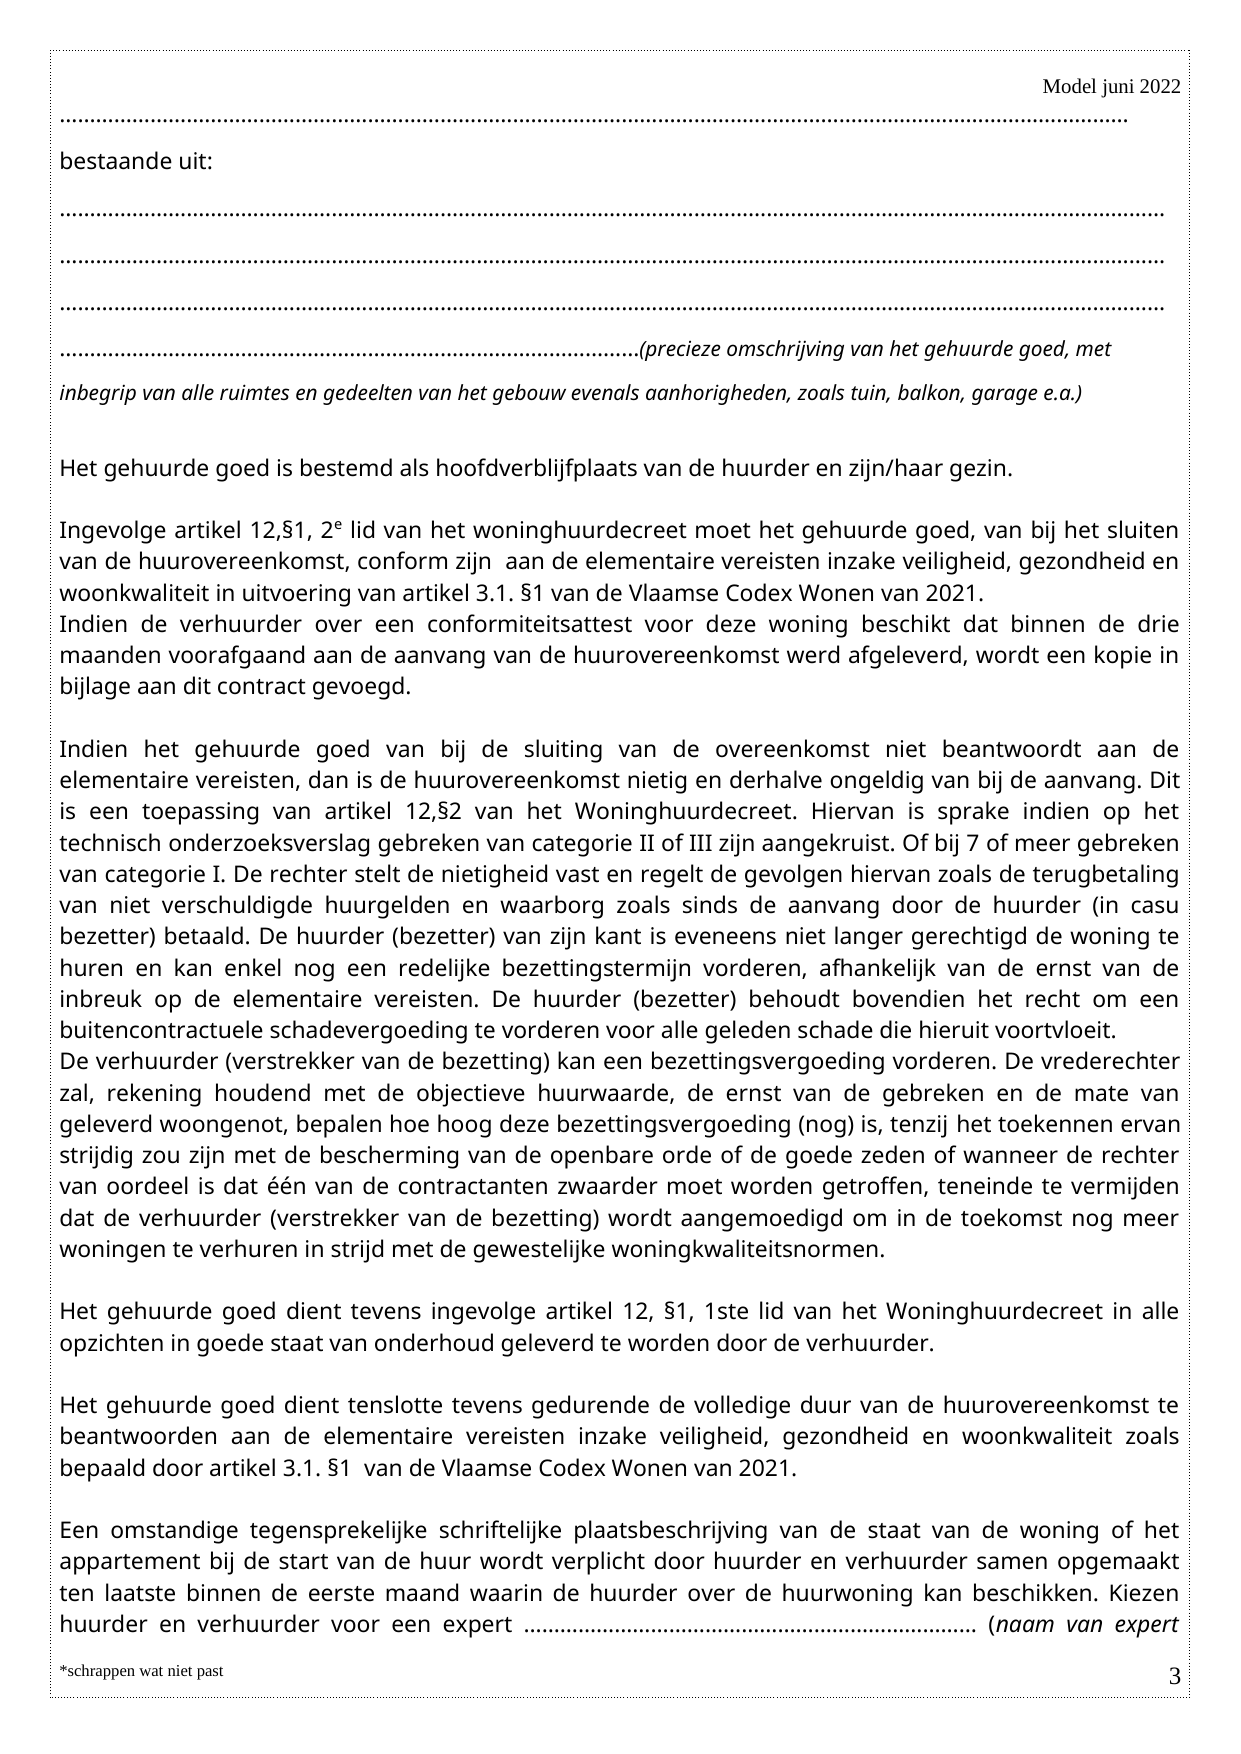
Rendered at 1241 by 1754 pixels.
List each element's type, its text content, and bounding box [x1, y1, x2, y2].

text bestaande uit: ……………………………………………………………………………………………………………………………………………………………………………………………………………………………………………………………………………………………………………………………………………………………………………………………………………………………………………………………………………………………………………………………………………………………………………………………(precieze omschrijving van het gehuurde goed, met inbegrip van alle ruimtes en gedeelten van het gebouw evenals aanhorigheden, zoals tuin, balkon, garage e.a.) [59, 145, 1181, 406]
text Het gehuurde goed is bestemd als hoofdverblijfplaats van de huurder en zijn/haar gezin. [59, 452, 1181, 483]
text …………………………………………………………………………………………………………………………………………………………… [59, 98, 1181, 129]
text Ingevolge artikel 12,§1, 2e lid van het woninghuurdecreet moet het gehuurde goed, van bij het sluiten van de huurovereenkomst, conform zijn aan de elementaire vereisten inzake veiligheid, gezondheid en woonkwaliteit in uitvoering van artikel 3.1. §1 van de Vlaamse Codex Wonen van 2021. [59, 514, 1181, 608]
text Indien het gehuurde goed van bij de sluiting van de overeenkomst niet beantwoordt aan de elementaire vereisten, dan is de huurovereenkomst nietig en derhalve ongeldig van bij de aanvang. Dit is een toepassing van artikel 12,§2 van het Woninghuurdecreet. Hiervan is sprake indien op het technisch onderzoeksverslag gebreken van categorie II of III zijn aangekruist. Of bij 7 of meer gebreken van categorie I. De rechter stelt de nietigheid vast en regelt de gevolgen hiervan zoals de terugbetaling van niet verschuldigde huurgelden en waarborg zoals sinds de aanvang door de huurder (in casu bezetter) betaald. De huurder (bezetter) van zijn kant is eveneens niet langer gerechtigd de woning te huren en kan enkel nog een redelijke bezettingstermijn vorderen, afhankelijk van de ernst van de inbreuk op de elementaire vereisten. De huurder (bezetter) behoudt bovendien het recht om een buitencontractuele schadevergoeding te vorderen voor alle geleden schade die hieruit voortvloeit. [59, 733, 1181, 1045]
text De verhuurder (verstrekker van de bezetting) kan een bezettingsvergoeding vorderen. De vrederechter zal, rekening houdend met de objectieve huurwaarde, de ernst van de gebreken en de mate van geleverd woongenot, bepalen hoe hoog deze bezettingsvergoeding (nog) is, tenzij het toekennen ervan strijdig zou zijn met de bescherming van de openbare orde of de goede zeden of wanneer de rechter van oordeel is dat één van de contractanten zwaarder moet worden getroffen, teneinde te vermijden dat de verhuurder (verstrekker van de bezetting) wordt aangemoedigd om in de toekomst nog meer woningen te verhuren in strijd met de gewestelijke woningkwaliteitsnor­men. [59, 1045, 1181, 1264]
text Indien de verhuurder over een conformiteitsattest voor deze woning beschikt dat binnen de drie maanden voorafgaand aan de aanvang van de huurovereenkomst werd afgeleverd, wordt een kopie in bijlage aan dit contract gevoegd. [59, 608, 1181, 702]
text Het gehuurde goed dient tevens ingevolge artikel 12, §1, 1ste lid van het Woninghuurdecreet in alle opzichten in goede staat van onderhoud geleverd te worden door de verhuurder. [59, 1295, 1181, 1358]
text Het gehuurde goed dient tenslotte tevens gedurende de volledige duur van de huurovereenkomst te beantwoorden aan de elementaire vereisten inzake veiligheid, gezondheid en woonkwaliteit zoals bepaald door artikel 3.1. §1 van de Vlaamse Codex Wonen van 2021. [59, 1389, 1181, 1483]
text Een omstandige tegensprekelijke schriftelijke plaatsbeschrijving van de staat van de woning of het appartement bij de start van de huur wordt verplicht door huurder en verhuurder samen opgemaakt ten laatste binnen de eerste maand waarin de huurder over de huurwoning kan beschikken. Kiezen huurder en verhuurder voor een expert ………………………………………………………………… (naam van expert [59, 1514, 1181, 1639]
